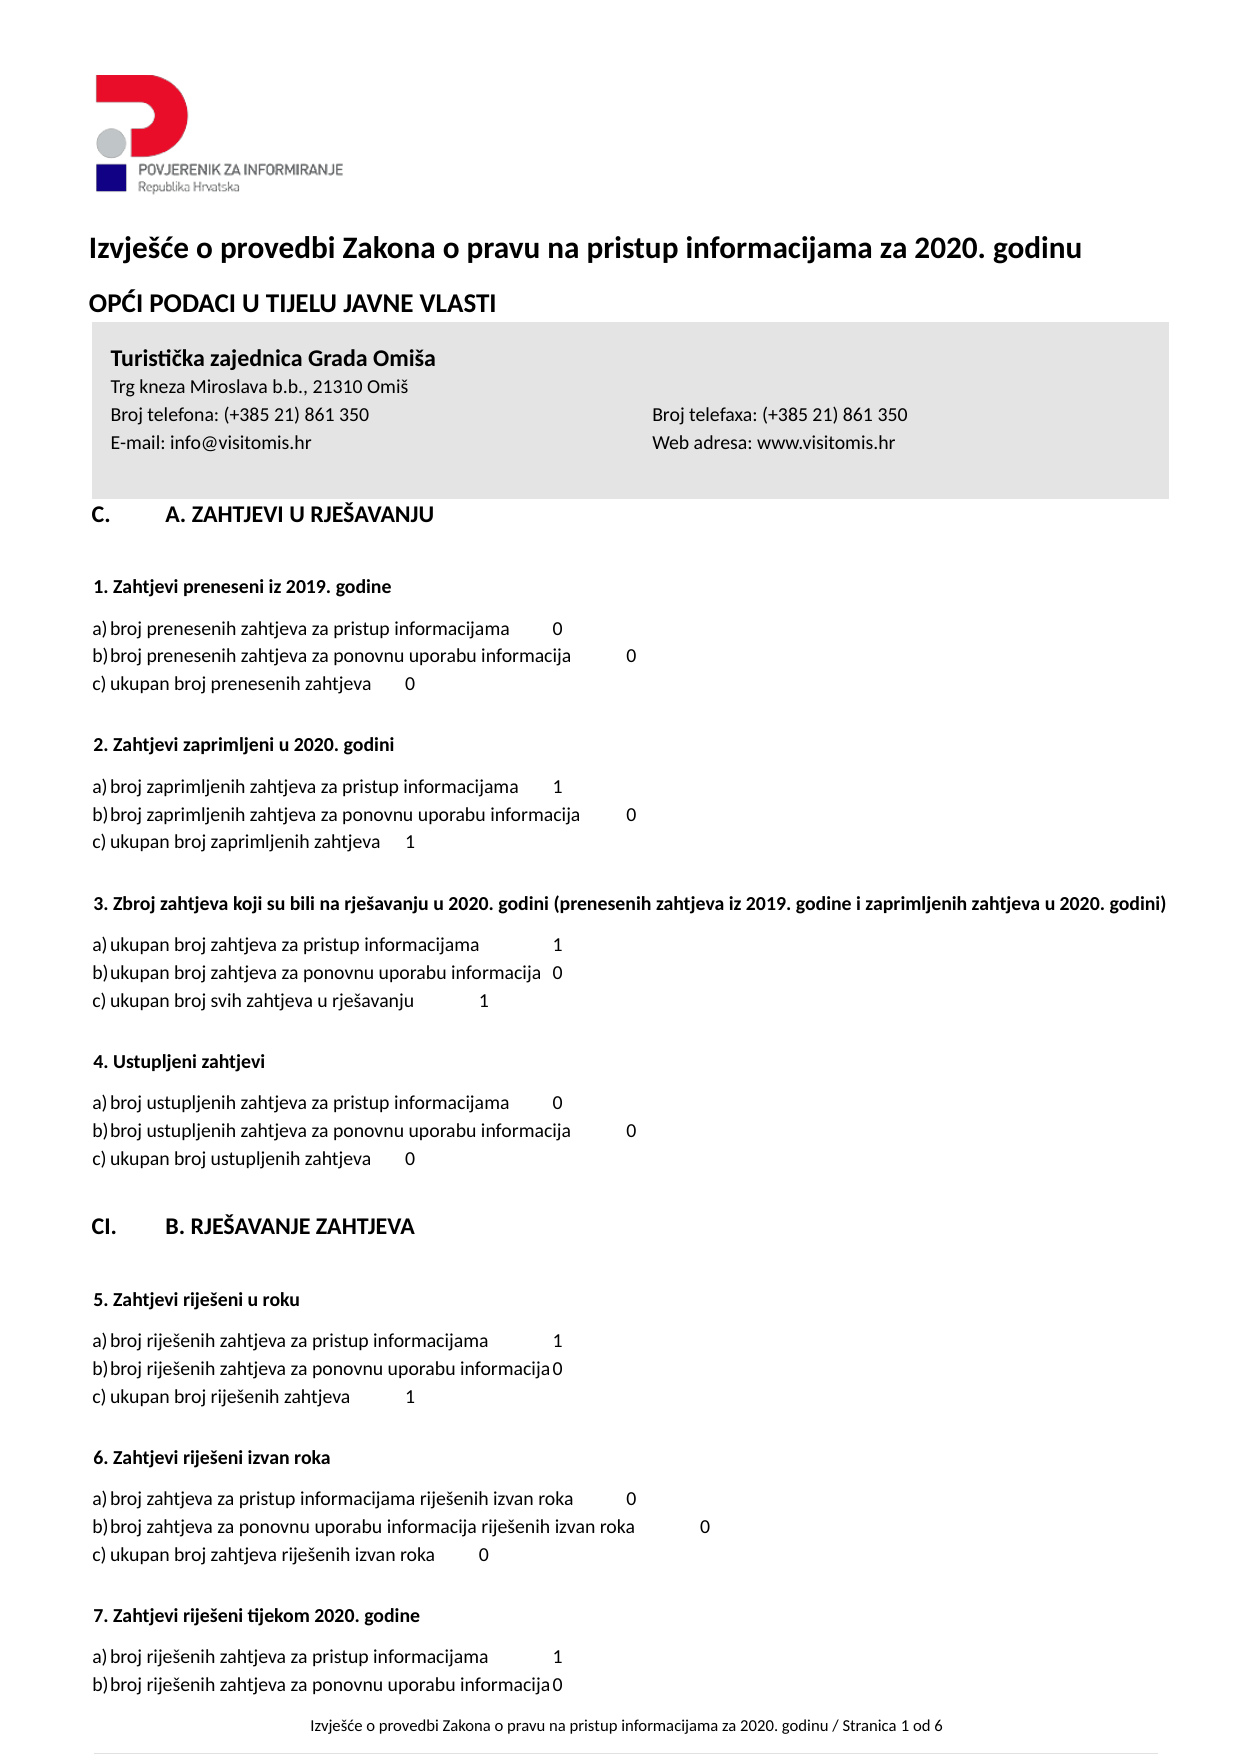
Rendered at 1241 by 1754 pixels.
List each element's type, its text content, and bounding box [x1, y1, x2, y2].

list ukupan broj zaprimljenih zahtjeva 1 [92, 829, 1172, 854]
list broj riješenih zahtjeva za ponovnu uporabu informacija 0 [92, 1672, 1172, 1696]
table_header Broj telefaxa: (+385 21) 861 350 [652, 322, 1169, 429]
list broj riješenih zahtjeva za pristup informacijama 1 [92, 1644, 1172, 1668]
text 1. Zahtjevi preneseni iz 2019. godine [93, 574, 1172, 599]
list ukupan broj zahtjeva za pristup informacijama 1 [92, 932, 1172, 956]
list broj zahtjeva za pristup informacijama riješenih izvan roka 0 [92, 1486, 1172, 1510]
list ukupan broj riješenih zahtjeva 1 [92, 1384, 1172, 1408]
list broj zahtjeva za ponovnu uporabu informacija riješenih izvan roka 0 [92, 1514, 1172, 1538]
list broj prenesenih zahtjeva za pristup informacijama 0 [92, 616, 1172, 640]
list ukupan broj svih zahtjeva u rješavanju 1 [92, 988, 1172, 1012]
list broj zaprimljenih zahtjeva za ponovnu uporabu informacija 0 [92, 802, 1172, 826]
text OPĆI PODACI U TIJELU JAVNE VLASTI [89, 287, 1172, 319]
text 4. Ustupljeni zahtjevi [93, 1049, 1172, 1073]
list broj prenesenih zahtjeva za ponovnu uporabu informacija 0 [92, 643, 1172, 668]
list broj ustupljenih zahtjeva za pristup informacijama 0 [92, 1090, 1172, 1114]
list broj ustupljenih zahtjeva za ponovnu uporabu informacija 0 [92, 1118, 1172, 1142]
text 5. Zahtjevi riješeni u roku [93, 1287, 1172, 1311]
text 2. Zahtjevi zaprimljeni u 2020. godini [93, 733, 1172, 757]
table_cell E-mail: info@visitomis.hr [92, 429, 652, 499]
table_cell Web adresa: www.visitomis.hr [652, 429, 1169, 499]
list ukupan broj ustupljenih zahtjeva 0 [92, 1146, 1172, 1170]
text 3. Zbroj zahtjeva koji su bili na rješavanju u 2020. godini (prenesenih zahtjeva iz 2019. godine i zaprimljenih zahtjeva u 2020. godini) [93, 891, 1172, 915]
text Izvješće o provedbi Zakona o pravu na pristup informacijama za 2020. godinu [89, 229, 1172, 267]
text 7. Zahtjevi riješeni tijekom 2020. godine [93, 1603, 1172, 1627]
list broj riješenih zahtjeva za pristup informacijama 1 [92, 1328, 1172, 1352]
subtitle A. ZAHTJEVI U RJEŠAVANJU [91, 499, 1172, 528]
list ukupan broj zahtjeva za ponovnu uporabu informacija 0 [92, 960, 1172, 984]
subtitle B. RJEŠAVANJE ZAHTJEVA [91, 1211, 1172, 1240]
table_header Turistička zajednica Grada Omiša Trg kneza Miroslava b.b., 21310 Omiš Broj telefona: (+385 21) 861 350 [92, 322, 652, 429]
text 6. Zahtjevi riješeni izvan roka [93, 1445, 1172, 1469]
list ukupan broj prenesenih zahtjeva 0 [92, 671, 1172, 696]
list broj riješenih zahtjeva za ponovnu uporabu informacija 0 [92, 1356, 1172, 1380]
list ukupan broj zahtjeva riješenih izvan roka 0 [92, 1542, 1172, 1566]
list broj zaprimljenih zahtjeva za pristup informacijama 1 [92, 774, 1172, 798]
